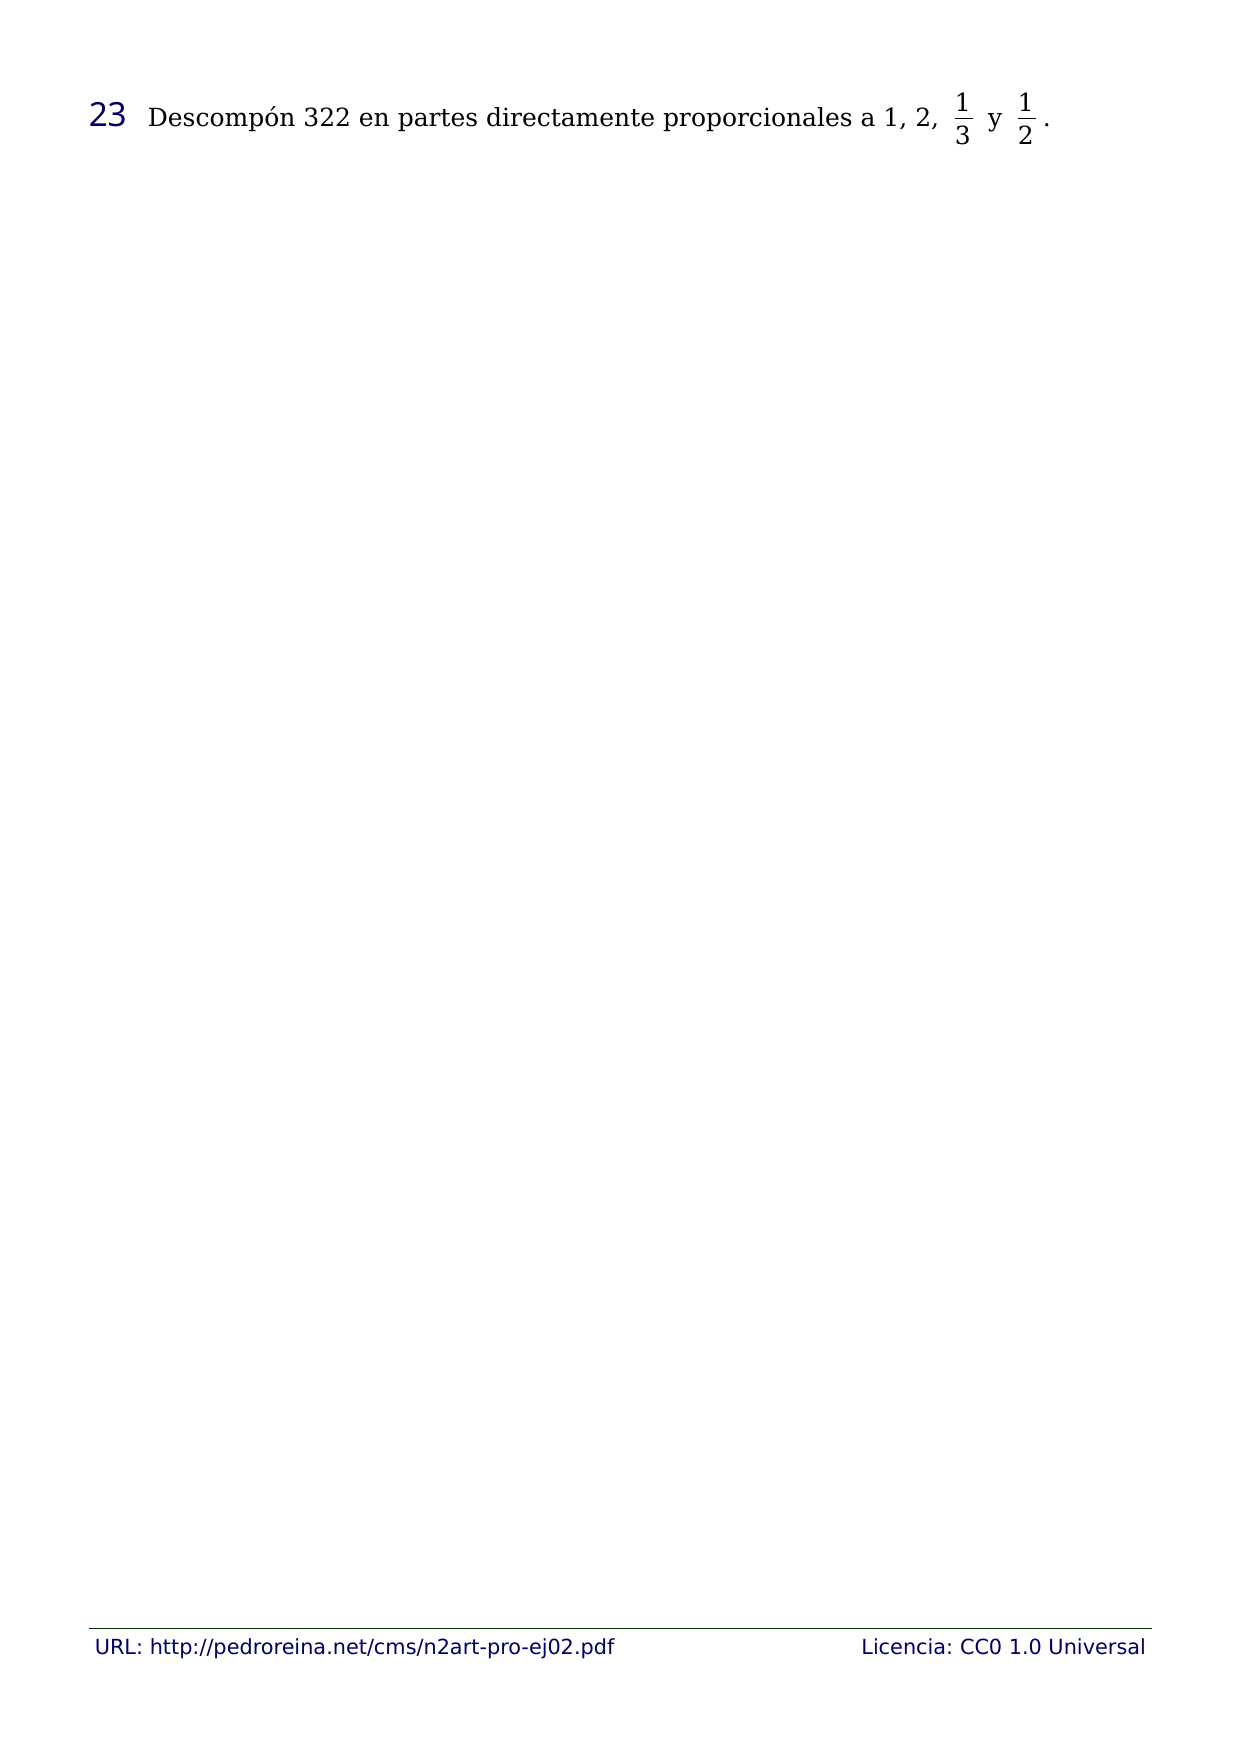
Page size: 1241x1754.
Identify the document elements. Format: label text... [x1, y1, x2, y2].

list Descompón 322 en partes directamente proporcionales a 1, 2, y . [88, 88, 1152, 150]
